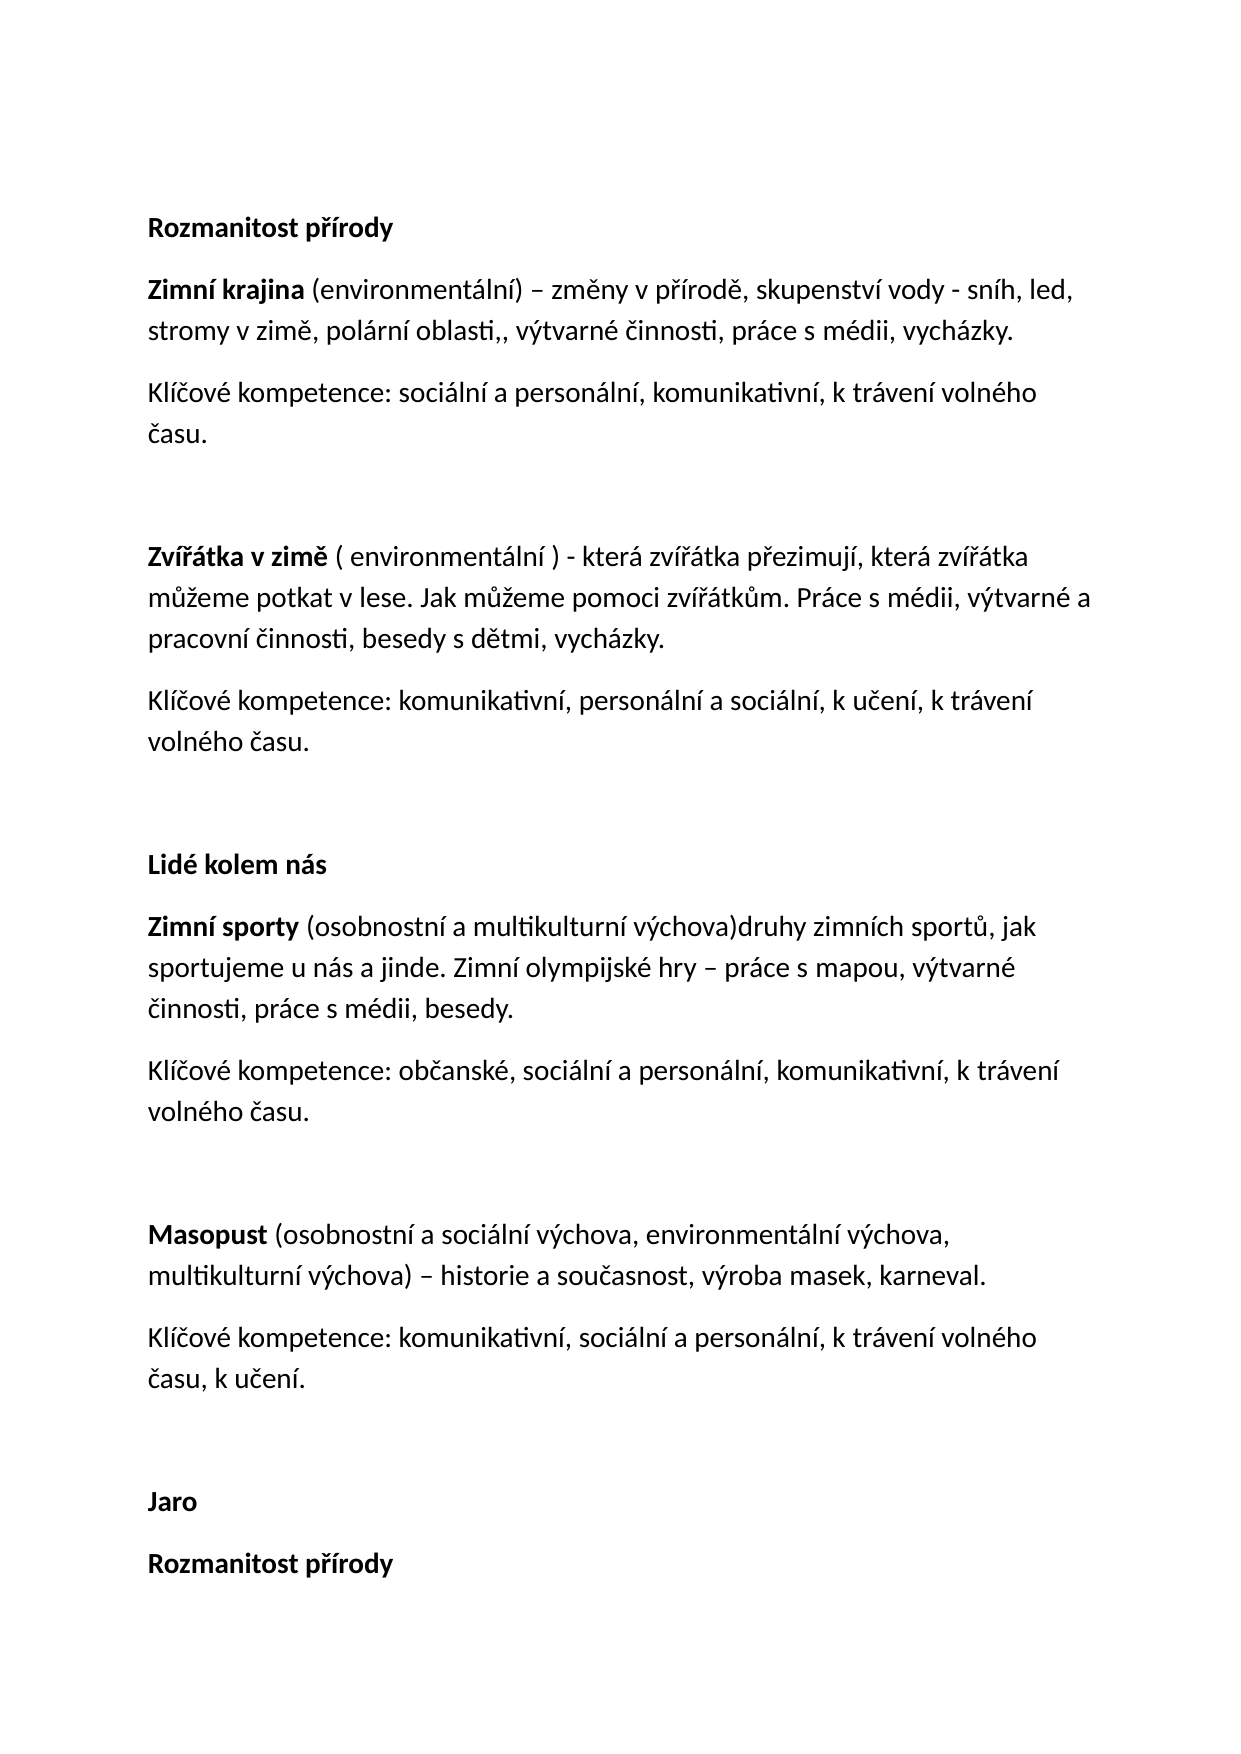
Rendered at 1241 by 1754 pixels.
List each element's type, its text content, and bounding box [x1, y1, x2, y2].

text Jaro [148, 1483, 1093, 1519]
text Rozmanitost přírody [148, 1545, 1093, 1581]
text Zvířátka v zimě ( environmentální ) - která zvířátka přezimují, která zvířátka můžeme potkat v lese. Jak můžeme pomoci zvířátkům. Práce s médii, výtvarné a pracovní činnosti, besedy s dětmi, vycházky. [148, 538, 1093, 656]
text Zimní sporty (osobnostní a multikulturní výchova)druhy zimních sportů, jak sportujeme u nás a jinde. Zimní olympijské hry – práce s mapou, výtvarné činnosti, práce s médii, besedy. [148, 908, 1093, 1026]
text Klíčové kompetence: komunikativní, sociální a personální, k trávení volného času, k učení. [148, 1319, 1093, 1396]
text Masopust (osobnostní a sociální výchova, environmentální výchova, multikulturní výchova) – historie a současnost, výroba masek, karneval. [148, 1216, 1093, 1293]
text Lidé kolem nás [148, 846, 1093, 882]
text Klíčové kompetence: komunikativní, personální a sociální, k učení, k trávení volného času. [148, 682, 1093, 758]
text Klíčové kompetence: sociální a personální, komunikativní, k trávení volného času. [148, 374, 1093, 450]
text Rozmanitost přírody [148, 209, 1093, 245]
text Zimní krajina (environmentální) – změny v přírodě, skupenství vody - sníh, led, stromy v zimě, polární oblasti,, výtvarné činnosti, práce s médii, vycházky. [148, 271, 1093, 348]
text Klíčové kompetence: občanské, sociální a personální, komunikativní, k trávení volného času. [148, 1052, 1093, 1128]
